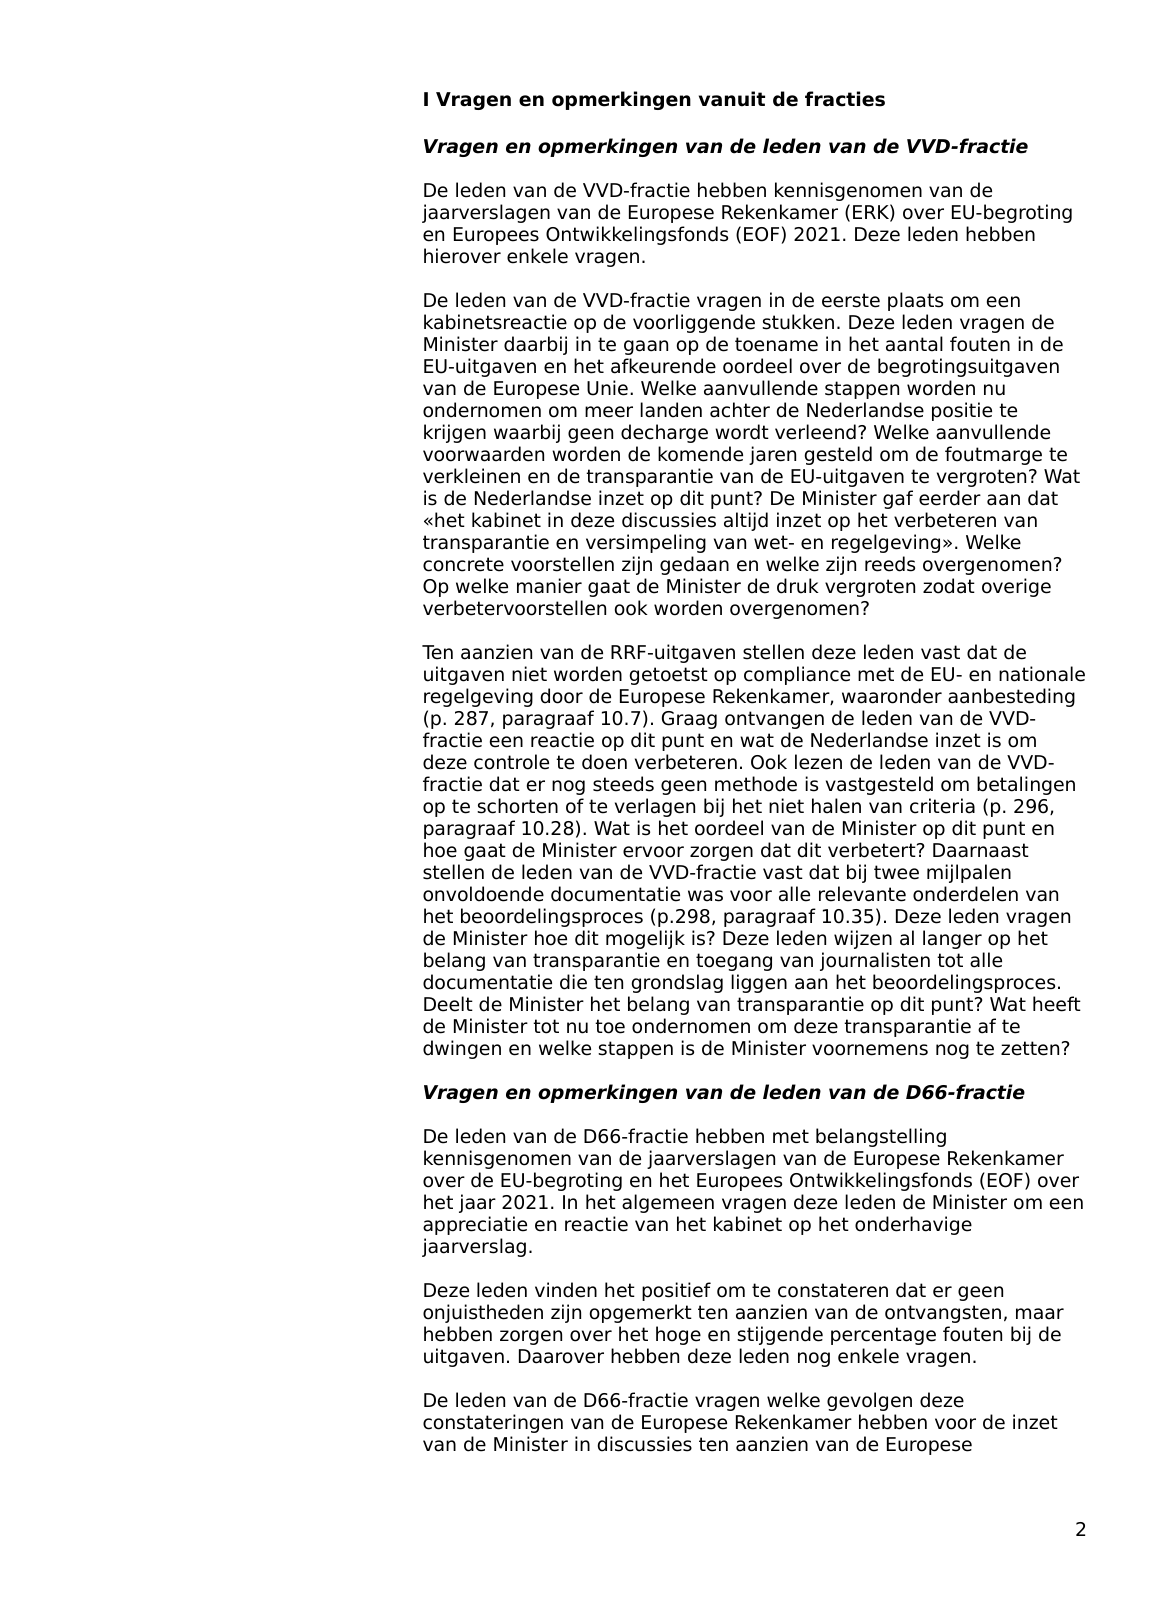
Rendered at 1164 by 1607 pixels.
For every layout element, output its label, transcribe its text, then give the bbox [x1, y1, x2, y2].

subtitle Vragen en opmerkingen van de leden van de VVD-fractie [422, 136, 1087, 158]
subtitle Vragen en opmerkingen van de leden van de D66-fractie [422, 1082, 1087, 1104]
text De leden van de VVD-fractie hebben kennisgenomen van de jaarverslagen van de Europese Rekenkamer (ERK) over EU-begroting en Europees Ontwikkelingsfonds (EOF) 2021. Deze leden hebben hierover enkele vragen. [422, 180, 1087, 268]
text Ten aanzien van de RRF-uitgaven stellen deze leden vast dat de uitgaven niet worden getoetst op compliance met de EU- en nationale regelgeving door de Europese Rekenkamer, waaronder aanbesteding (p. 287, paragraaf 10.7). Graag ontvangen de leden van de VVD-fractie een reactie op dit punt en wat de Nederlandse inzet is om deze controle te doen verbeteren. Ook lezen de leden van de VVD-fractie dat er nog steeds geen methode is vastgesteld om betalingen op te schorten of te verlagen bij het niet halen van criteria (p. 296, paragraaf 10.28). Wat is het oordeel van de Minister op dit punt en hoe gaat de Minister ervoor zorgen dat dit verbetert? Daarnaast stellen de leden van de VVD-fractie vast dat bij twee mijlpalen onvoldoende documentatie was voor alle relevante onderdelen van het beoordelingsproces (p.298, paragraaf 10.35). Deze leden vragen de Minister hoe dit mogelijk is? Deze leden wijzen al langer op het belang van transparantie en toegang van journalisten tot alle documentatie die ten grondslag liggen aan het beoordelingsproces. Deelt de Minister het belang van transparantie op dit punt? Wat heeft de Minister tot nu toe ondernomen om deze transparantie af te dwingen en welke stappen is de Minister voornemens nog te zetten? [422, 642, 1087, 1060]
text De leden van de VVD-fractie vragen in de eerste plaats om een kabinetsreactie op de voorliggende stukken. Deze leden vragen de Minister daarbij in te gaan op de toename in het aantal fouten in de EU-uitgaven en het afkeurende oordeel over de begrotingsuitgaven van de Europese Unie. Welke aanvullende stappen worden nu ondernomen om meer landen achter de Nederlandse positie te krijgen waarbij geen decharge wordt verleend? Welke aanvullende voorwaarden worden de komende jaren gesteld om de foutmarge te verkleinen en de transparantie van de EU-uitgaven te vergroten? Wat is de Nederlandse inzet op dit punt? De Minister gaf eerder aan dat «het kabinet in deze discussies altijd inzet op het verbeteren van transparantie en versimpeling van wet- en regelgeving». Welke concrete voorstellen zijn gedaan en welke zijn reeds overgenomen? Op welke manier gaat de Minister de druk vergroten zodat overige verbetervoorstellen ook worden overgenomen? [422, 290, 1087, 620]
text De leden van de D66-fractie hebben met belangstelling kennisgenomen van de jaarverslagen van de Europese Rekenkamer over de EU-begroting en het Europees Ontwikkelingsfonds (EOF) over het jaar 2021. In het algemeen vragen deze leden de Minister om een appreciatie en reactie van het kabinet op het onderhavige jaarverslag. [422, 1126, 1087, 1258]
text De leden van de D66-fractie vragen welke gevolgen deze constateringen van de Europese Rekenkamer hebben voor de inzet van de Minister in discussies ten aanzien van de Europese [422, 1390, 1087, 1456]
subtitle I Vragen en opmerkingen vanuit de fracties [422, 89, 1087, 111]
text Deze leden vinden het positief om te constateren dat er geen onjuistheden zijn opgemerkt ten aanzien van de ontvangsten, maar hebben zorgen over het hoge en stijgende percentage fouten bij de uitgaven. Daarover hebben deze leden nog enkele vragen. [422, 1280, 1087, 1368]
